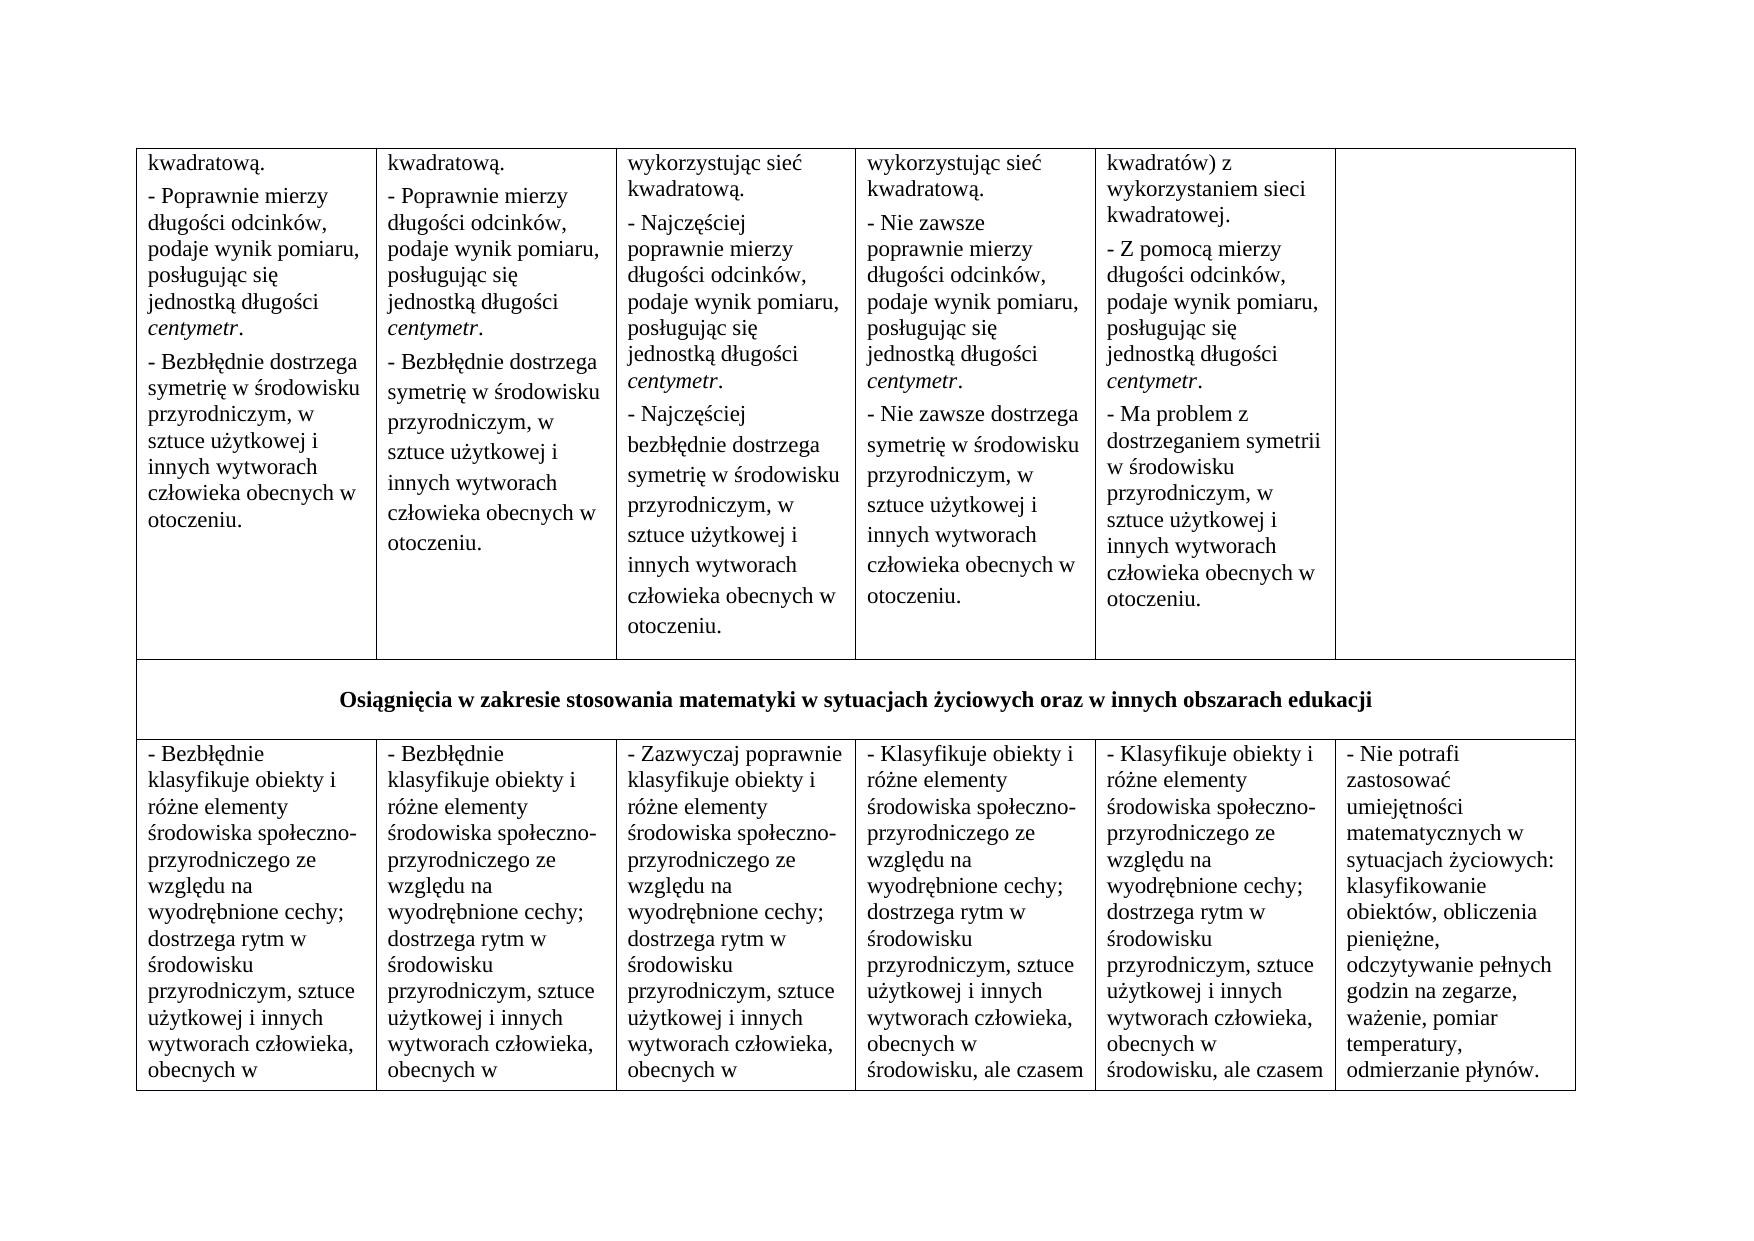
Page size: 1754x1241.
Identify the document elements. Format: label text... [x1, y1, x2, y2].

table_cell - Nie potrafi zastosować umiejętności matematycznych w sytuacjach życiowych: klasyfikowanie obiektów, obliczenia pieniężne, odczytywanie pełnych godzin na zegarze, ważenie, pomiar temperatury, odmierzanie płynów. [1336, 740, 1575, 1090]
table_cell kwadratową. - Poprawnie mierzy długości odcinków, podaje wynik pomiaru, posługując się jednostką długości centymetr. - Bezbłędnie dostrzega symetrię w środowisku przyrodniczym, w sztuce użytkowej i innych wytworach człowieka obecnych w otoczeniu. [137, 149, 376, 659]
table_cell kwadratów) z wykorzystaniem sieci kwadratowej. - Z pomocą mierzy długości odcinków, podaje wynik pomiaru, posługując się jednostką długości centymetr. - Ma problem z dostrzeganiem symetrii w środowisku przyrodniczym, w sztuce użytkowej i innych wytworach człowieka obecnych w otoczeniu. [1096, 149, 1335, 659]
table_cell - Klasyfikuje obiekty i różne elementy środowiska społeczno-przyrodniczego ze względu na wyodrębnione cechy; dostrzega rytm w środowisku przyrodniczym, sztuce użytkowej i innych wytworach człowieka, obecnych w środowisku, ale czasem [1096, 740, 1335, 1090]
table_cell wykorzystując sieć kwadratową. - Nie zawsze poprawnie mierzy długości odcinków, podaje wynik pomiaru, posługując się jednostką długości centymetr. - Nie zawsze dostrzega symetrię w środowisku przyrodniczym, w sztuce użytkowej i innych wytworach człowieka obecnych w otoczeniu. [856, 149, 1095, 659]
table_cell [1336, 149, 1575, 659]
table_cell - Zazwyczaj poprawnie klasyfikuje obiekty i różne elementy środowiska społeczno-przyrodniczego ze względu na wyodrębnione cechy; dostrzega rytm w środowisku przyrodniczym, sztuce użytkowej i innych wytworach człowieka, obecnych w [617, 740, 855, 1090]
table_cell - Klasyfikuje obiekty i różne elementy środowiska społeczno-przyrodniczego ze względu na wyodrębnione cechy; dostrzega rytm w środowisku przyrodniczym, sztuce użytkowej i innych wytworach człowieka, obecnych w środowisku, ale czasem [856, 740, 1095, 1090]
table_cell kwadratową. - Poprawnie mierzy długości odcinków, podaje wynik pomiaru, posługując się jednostką długości centymetr. - Bezbłędnie dostrzega symetrię w środowisku przyrodniczym, w sztuce użytkowej i innych wytworach człowieka obecnych w otoczeniu. [377, 149, 616, 659]
table_cell - Bezbłędnie klasyfikuje obiekty i różne elementy środowiska społeczno-przyrodniczego ze względu na wyodrębnione cechy; dostrzega rytm w środowisku przyrodniczym, sztuce użytkowej i innych wytworach człowieka, obecnych w [137, 740, 376, 1090]
table_cell wykorzystując sieć kwadratową. - Najczęściej poprawnie mierzy długości odcinków, podaje wynik pomiaru, posługując się jednostką długości centymetr. - Najczęściej bezbłędnie dostrzega symetrię w środowisku przyrodniczym, w sztuce użytkowej i innych wytworach człowieka obecnych w otoczeniu. [617, 149, 855, 659]
table_cell - Bezbłędnie klasyfikuje obiekty i różne elementy środowiska społeczno-przyrodniczego ze względu na wyodrębnione cechy; dostrzega rytm w środowisku przyrodniczym, sztuce użytkowej i innych wytworach człowieka, obecnych w [377, 740, 616, 1090]
table_cell Osiągnięcia w zakresie stosowania matematyki w sytuacjach życiowych oraz w innych obszarach edukacji [137, 660, 1575, 739]
